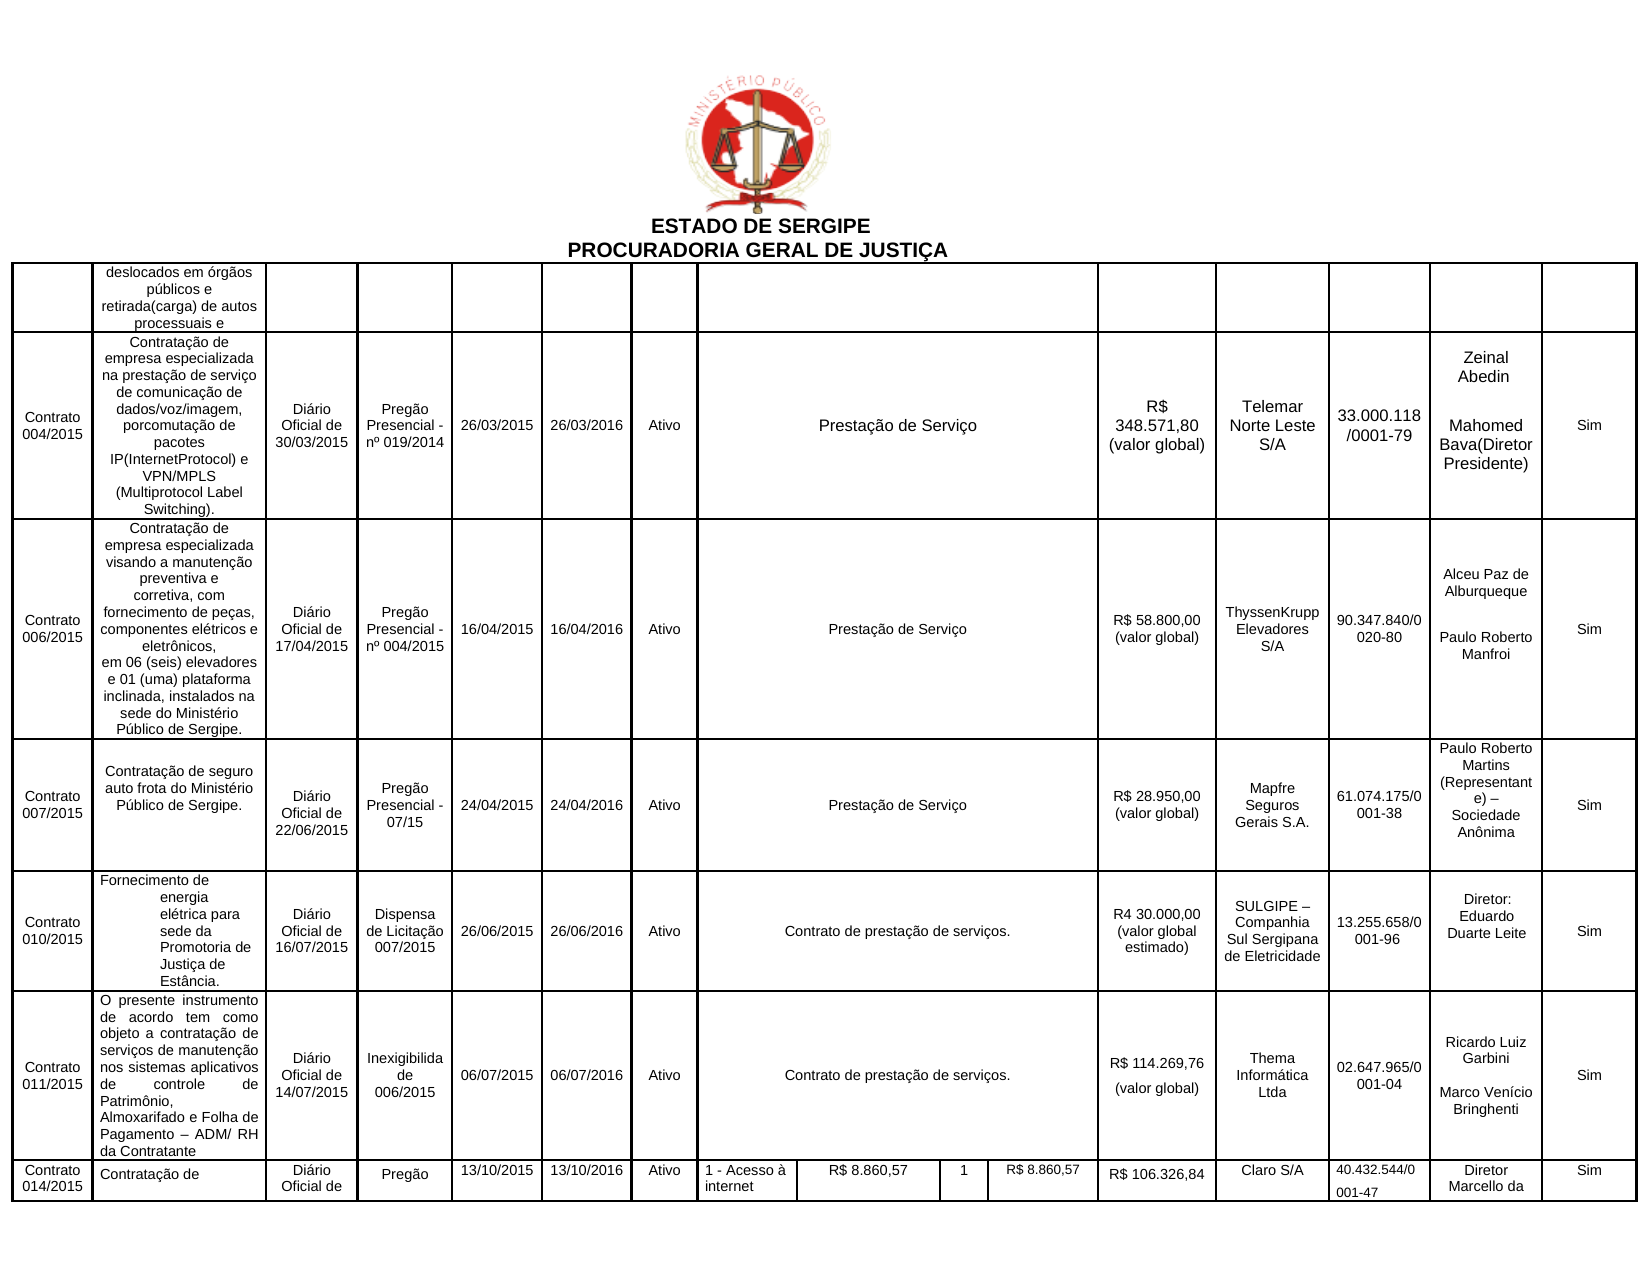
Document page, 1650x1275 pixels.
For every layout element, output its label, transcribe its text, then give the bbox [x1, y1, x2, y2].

table_cell Ativo [633, 1161, 696, 1200]
table_cell Contrato de prestação de serviços. [699, 992, 1097, 1159]
table_cell R$ 114.269,76 (valor global) [1099, 992, 1215, 1159]
table_cell Contratação de empresa especializada visando a manutenção preventiva e corretiva, com fornecimento de peças, componentes elétricos e eletrônicos, em 06 (seis) elevadores e 01 (uma) plataforma inclinada, instalados na sede do Ministério Público de Sergipe. [94, 520, 265, 738]
table_cell Claro S/A [1217, 1161, 1328, 1200]
table_cell Ativo [633, 872, 696, 989]
table_cell Contrato 007/2015 [14, 740, 91, 870]
table_cell Sim [1543, 872, 1635, 989]
table_cell [1431, 264, 1541, 331]
table_cell R$ 8.860,57 [989, 1161, 1097, 1200]
table_cell Thema Informática Ltda [1217, 992, 1328, 1159]
table_cell Contrato 006/2015 [14, 520, 91, 738]
table_cell Contrato de prestação de serviços. [699, 872, 1097, 989]
table_cell Diário Oficial de 22/06/2015 [267, 740, 356, 870]
table_cell [359, 264, 451, 331]
table_cell 1 [941, 1161, 987, 1200]
table_cell R$ 28.950,00 (valor global) [1099, 740, 1215, 870]
table_cell Mapfre Seguros Gerais S.A. [1217, 740, 1328, 870]
table_cell R$ 58.800,00 (valor global) [1099, 520, 1215, 738]
table_cell Inexigibilidade 006/2015 [359, 992, 451, 1159]
table_cell Diário Oficial de 30/03/2015 [267, 333, 356, 518]
table_cell Telemar Norte Leste S/A [1217, 333, 1328, 518]
table_cell 1 - Acesso à internet [699, 1161, 796, 1200]
table_cell R$ 8.860,57 [798, 1161, 939, 1200]
table_cell [1330, 264, 1429, 331]
table_cell 13/10/2016 [543, 1161, 630, 1200]
table_cell R$ 106.326,84 [1099, 1161, 1215, 1200]
table_cell 61.074.175/0001-38 [1330, 740, 1429, 870]
table_cell Sim [1543, 1161, 1635, 1200]
table_cell Prestação de Serviço [699, 740, 1097, 870]
table_cell 26/03/2016 [543, 333, 630, 518]
table_cell Contratação de [94, 1161, 265, 1200]
table_cell [1099, 264, 1215, 331]
table_cell 24/04/2016 [543, 740, 630, 870]
table_cell Diário Oficial de 16/07/2015 [267, 872, 356, 989]
table_cell Prestação de Serviço [699, 520, 1097, 738]
table_cell Contrato 014/2015 [14, 1161, 91, 1200]
table_cell Contratação de empresa especializada na prestação de serviço de comunicação de dados/voz/imagem, porcomutação de pacotes IP(InternetProtocol) e VPN/MPLS (Multiprotocol Label Switching). [94, 333, 265, 518]
table_cell [453, 264, 541, 331]
table_cell Pregão Presencial - 07/15 [359, 740, 451, 870]
table_cell Diário Oficial de 17/04/2015 [267, 520, 356, 738]
table_cell 26/06/2015 [453, 872, 541, 989]
table_cell Sim [1543, 992, 1635, 1159]
table_cell R$ 348.571,80 (valor global) [1099, 333, 1215, 518]
table_cell [267, 264, 356, 331]
table_cell 24/04/2015 [453, 740, 541, 870]
table_cell 13.255.658/0001-96 [1330, 872, 1429, 989]
table_cell Paulo Roberto Martins (Representante) – Sociedade Anônima [1431, 740, 1541, 870]
table_cell Ricardo Luiz Garbini Marco Venício Bringhenti [1431, 992, 1541, 1159]
table_cell Sim [1543, 333, 1635, 518]
table_cell Diário Oficial de 14/07/2015 [267, 992, 356, 1159]
table_cell 33.000.118/0001-79 [1330, 333, 1429, 518]
table_cell O presente instrumento de acordo tem como objeto a contratação de serviços de manutenção nos sistemas aplicativos de controle de Patrimônio, Almoxarifado e Folha de Pagamento – ADM/ RH da Contratante [94, 992, 265, 1159]
table_cell [633, 264, 696, 331]
table_cell Sim [1543, 740, 1635, 870]
table_cell Ativo [633, 992, 696, 1159]
table_cell Prestação de Serviço [699, 333, 1097, 518]
table_cell Ativo [633, 740, 696, 870]
table_cell 90.347.840/0020-80 [1330, 520, 1429, 738]
table_cell Contrato 004/2015 [14, 333, 91, 518]
table_cell 16/04/2016 [543, 520, 630, 738]
table_cell Pregão [359, 1161, 451, 1200]
table_cell 26/03/2015 [453, 333, 541, 518]
table_cell 13/10/2015 [453, 1161, 541, 1200]
table_cell 26/06/2016 [543, 872, 630, 989]
table_cell 06/07/2015 [453, 992, 541, 1159]
table_cell Diretor Marcello da [1431, 1161, 1541, 1200]
table_cell [543, 264, 630, 331]
table_cell Fornecimento de energia elétrica para sede da Promotoria de Justiça de Estância. [94, 872, 265, 989]
table_cell [1543, 264, 1635, 331]
table_cell Contrato 011/2015 [14, 992, 91, 1159]
table_cell 06/07/2016 [543, 992, 630, 1159]
table_cell Contrato 010/2015 [14, 872, 91, 989]
table_cell SULGIPE – Companhia Sul Sergipana de Eletricidade [1217, 872, 1328, 989]
table_cell [14, 264, 91, 331]
table_cell [1217, 264, 1328, 331]
table_cell Sim [1543, 520, 1635, 738]
table_cell Ativo [633, 333, 696, 518]
table_cell 02.647.965/0001-04 [1330, 992, 1429, 1159]
table_cell 16/04/2015 [453, 520, 541, 738]
table_cell Diretor: Eduardo Duarte Leite [1431, 872, 1541, 989]
table_cell R4 30.000,00 (valor global estimado) [1099, 872, 1215, 989]
table_cell deslocados em órgãos públicos e retirada(carga) de autos processuais e [94, 264, 265, 331]
table_cell ThyssenKrupp Elevadores S/A [1217, 520, 1328, 738]
table_cell Contratação de seguro auto frota do Ministério Público de Sergipe. [94, 740, 265, 870]
table_cell Zeinal Abedin Mahomed Bava(Diretor Presidente) [1431, 333, 1541, 518]
table_cell Alceu Paz de Alburqueque Paulo Roberto Manfroi [1431, 520, 1541, 738]
table_cell Pregão Presencial - nº 004/2015 [359, 520, 451, 738]
table_cell Pregão Presencial - nº 019/2014 [359, 333, 451, 518]
table_cell Dispensa de Licitação 007/2015 [359, 872, 451, 989]
table_cell Ativo [633, 520, 696, 738]
table_cell Diário Oficial de [267, 1161, 356, 1200]
table_cell [699, 264, 1097, 331]
table_cell 40.432.544/0001-47 [1330, 1161, 1429, 1200]
